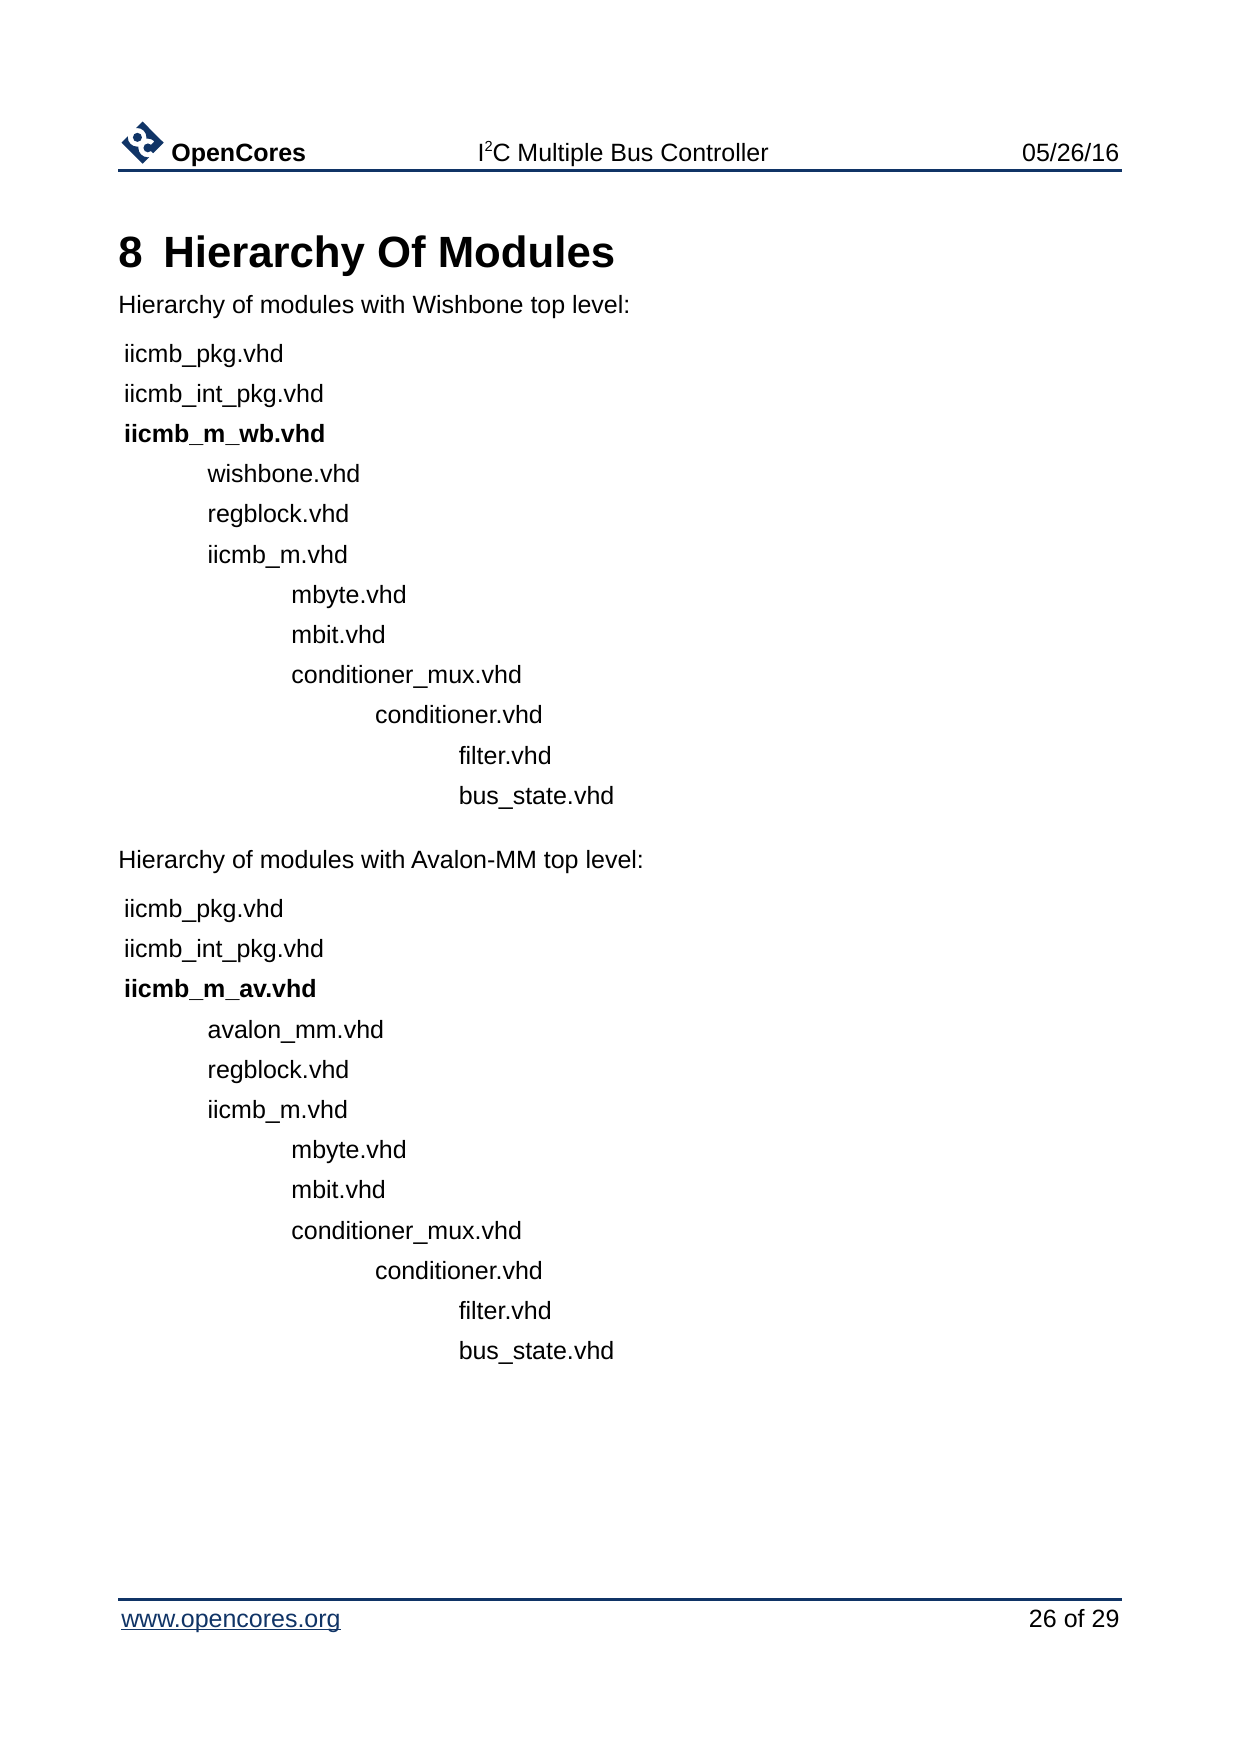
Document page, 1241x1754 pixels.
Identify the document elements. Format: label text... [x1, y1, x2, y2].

table_cell [1038, 373, 1122, 413]
table_cell [871, 574, 955, 614]
table_cell filter.vhd [453, 735, 704, 775]
table_header [871, 888, 955, 928]
table_cell avalon_mm.vhd [202, 1009, 453, 1049]
table_header [955, 888, 1038, 928]
table_cell [118, 695, 202, 735]
table_cell [1038, 614, 1122, 654]
table_cell [788, 534, 871, 574]
table_header iicmb_pkg.vhd [118, 333, 369, 373]
table_cell [871, 494, 955, 534]
table_cell [1038, 574, 1122, 614]
table_cell [620, 1049, 704, 1089]
table_header [704, 333, 787, 373]
table_cell conditioner_mux.vhd [285, 1210, 536, 1250]
table_cell [788, 1089, 871, 1129]
table_cell [536, 1089, 620, 1129]
table_cell [704, 1089, 787, 1129]
table_cell [620, 1210, 704, 1250]
table_cell [202, 574, 285, 614]
table_cell [955, 373, 1038, 413]
table_cell [788, 373, 871, 413]
table_header [536, 333, 620, 373]
table_header [788, 333, 871, 373]
table_cell [118, 1009, 202, 1049]
table_cell [118, 1130, 202, 1170]
table_cell [1038, 655, 1122, 695]
table_cell [788, 1170, 871, 1210]
table_cell [704, 494, 787, 534]
table_cell [118, 655, 202, 695]
table_cell [202, 1130, 285, 1170]
table_cell [536, 494, 620, 534]
table_cell [118, 494, 202, 534]
table_header [1038, 333, 1122, 373]
table_cell bus_state.vhd [453, 1331, 704, 1371]
table_header [1038, 888, 1122, 928]
table_cell [202, 1331, 285, 1371]
table_header [536, 888, 620, 928]
table_cell [788, 655, 871, 695]
table_cell [118, 775, 202, 815]
table_header [704, 888, 787, 928]
table_cell [285, 775, 369, 815]
table_cell iicmb_m_av.vhd [118, 969, 369, 1009]
table_cell [118, 1250, 202, 1290]
table_cell [1038, 695, 1122, 735]
table_header [369, 333, 453, 373]
table_cell [620, 614, 704, 654]
table_cell [955, 1049, 1038, 1089]
table_cell [704, 454, 787, 494]
table_cell [202, 1250, 285, 1290]
table_cell [536, 655, 620, 695]
table_cell [788, 614, 871, 654]
table_cell [871, 929, 955, 969]
table_cell [369, 373, 453, 413]
table_cell [788, 574, 871, 614]
table_cell [871, 1331, 955, 1371]
table_cell [788, 1210, 871, 1250]
table_cell [536, 1049, 620, 1089]
table_cell [788, 1290, 871, 1331]
text Hierarchy of modules with Wishbone top level: [118, 289, 1122, 318]
table_cell [536, 454, 620, 494]
table_cell [871, 1130, 955, 1170]
table_cell [536, 413, 620, 453]
table_cell [536, 614, 620, 654]
table_cell [704, 1331, 787, 1371]
table_cell [285, 735, 369, 775]
table_cell [620, 574, 704, 614]
table_cell [118, 574, 202, 614]
table_cell iicmb_m.vhd [202, 534, 453, 574]
table_cell [871, 1009, 955, 1049]
table_cell [704, 614, 787, 654]
table_cell [453, 454, 536, 494]
table_cell [369, 929, 453, 969]
table_cell mbit.vhd [285, 1170, 536, 1210]
table_cell iicmb_int_pkg.vhd [118, 929, 369, 969]
table_cell [704, 1009, 787, 1049]
table_cell [536, 929, 620, 969]
table_header [453, 333, 536, 373]
table_cell [620, 534, 704, 574]
table_cell [453, 1049, 536, 1089]
table_cell [453, 929, 536, 969]
table_cell [369, 775, 453, 815]
table_cell [620, 1130, 704, 1170]
table_header [369, 888, 453, 928]
table_cell [955, 1331, 1038, 1371]
table_cell [955, 1210, 1038, 1250]
table_cell [1038, 929, 1122, 969]
table_cell [202, 695, 285, 735]
table_cell [955, 454, 1038, 494]
table_cell [118, 1170, 202, 1210]
table_cell [118, 1331, 202, 1371]
table_cell [1038, 1089, 1122, 1129]
subtitle Hierarchy Of Modules [118, 227, 1122, 277]
table_cell [536, 534, 620, 574]
table_cell [704, 1170, 787, 1210]
table_cell [704, 695, 787, 735]
table_cell [202, 1210, 285, 1250]
table_cell [202, 735, 285, 775]
table_cell [955, 1009, 1038, 1049]
table_cell [788, 494, 871, 534]
table_cell [788, 1130, 871, 1170]
table_cell [453, 494, 536, 534]
table_cell [704, 735, 787, 775]
table_cell [955, 735, 1038, 775]
table_cell [955, 1170, 1038, 1210]
table_cell [871, 695, 955, 735]
table_cell [285, 1250, 369, 1290]
table_cell iicmb_m_wb.vhd [118, 413, 369, 453]
table_cell bus_state.vhd [453, 775, 704, 815]
table_cell [871, 1170, 955, 1210]
table_cell [871, 614, 955, 654]
table_cell [118, 454, 202, 494]
table_cell [788, 1049, 871, 1089]
table_cell [788, 1250, 871, 1290]
table_cell conditioner.vhd [369, 1250, 620, 1290]
table_cell [620, 413, 704, 453]
table_cell iicmb_m.vhd [202, 1089, 453, 1129]
table_cell [871, 1250, 955, 1290]
table_cell [955, 775, 1038, 815]
table_cell [620, 494, 704, 534]
table_cell [871, 534, 955, 574]
table_header [620, 333, 704, 373]
text Hierarchy of modules with Avalon-MM top level: [118, 845, 1122, 874]
table_cell [788, 735, 871, 775]
table_cell [285, 1290, 369, 1331]
table_header [788, 888, 871, 928]
table_cell [1038, 735, 1122, 775]
table_cell [118, 735, 202, 775]
table_cell [536, 1210, 620, 1250]
table_cell [536, 1130, 620, 1170]
table_cell [620, 655, 704, 695]
table_cell [871, 969, 955, 1009]
table_cell [453, 969, 536, 1009]
table_cell [285, 695, 369, 735]
table_cell [1038, 1331, 1122, 1371]
table_cell [1038, 1210, 1122, 1250]
table_cell [453, 1089, 536, 1129]
table_cell [620, 969, 704, 1009]
table_cell [118, 1210, 202, 1250]
table_cell [1038, 969, 1122, 1009]
table_cell filter.vhd [453, 1290, 704, 1331]
table_header [453, 888, 536, 928]
table_cell mbyte.vhd [285, 1130, 536, 1170]
table_cell [1038, 775, 1122, 815]
table_cell [202, 1170, 285, 1210]
table_cell [704, 534, 787, 574]
table_cell [871, 413, 955, 453]
table_cell mbit.vhd [285, 614, 536, 654]
table_cell [704, 1250, 787, 1290]
table_cell [871, 775, 955, 815]
table_header [620, 888, 704, 928]
table_cell [1038, 1130, 1122, 1170]
table_cell [955, 655, 1038, 695]
table_cell [704, 1210, 787, 1250]
table_cell [620, 1089, 704, 1129]
table_cell [453, 1009, 536, 1049]
table_cell wishbone.vhd [202, 454, 453, 494]
table_cell [1038, 1250, 1122, 1290]
table_cell [118, 534, 202, 574]
table_cell [871, 1089, 955, 1129]
table_cell [202, 655, 285, 695]
table_cell conditioner_mux.vhd [285, 655, 536, 695]
table_cell [704, 1049, 787, 1089]
table_cell [955, 695, 1038, 735]
table_cell [955, 614, 1038, 654]
table_cell [118, 1290, 202, 1331]
table_cell [118, 614, 202, 654]
table_cell regblock.vhd [202, 494, 453, 534]
table_cell [871, 655, 955, 695]
table_cell [118, 1089, 202, 1129]
table_cell [704, 969, 787, 1009]
table_cell [871, 1210, 955, 1250]
table_cell [620, 1170, 704, 1210]
table_cell [955, 534, 1038, 574]
table_cell [536, 1170, 620, 1210]
table_cell [1038, 534, 1122, 574]
table_header [955, 333, 1038, 373]
table_cell [620, 1250, 704, 1290]
table_cell [788, 775, 871, 815]
table_cell [871, 1049, 955, 1089]
table_cell [788, 454, 871, 494]
table_cell [369, 1290, 453, 1331]
table_cell [788, 695, 871, 735]
table_header iicmb_pkg.vhd [118, 888, 369, 928]
table_cell [704, 775, 787, 815]
table_cell [788, 1331, 871, 1371]
table_cell [1038, 494, 1122, 534]
table_cell [620, 929, 704, 969]
table_cell [285, 1331, 369, 1371]
table_cell [118, 1049, 202, 1089]
table_cell [1038, 1049, 1122, 1089]
table_cell [871, 454, 955, 494]
table_cell [955, 929, 1038, 969]
table_cell [536, 373, 620, 413]
table_cell [1038, 454, 1122, 494]
table_cell [788, 1009, 871, 1049]
table_cell [704, 1290, 787, 1331]
table_cell [704, 1130, 787, 1170]
table_cell [955, 969, 1038, 1009]
table_cell [369, 969, 453, 1009]
table_cell [788, 413, 871, 453]
table_header [871, 333, 955, 373]
table_cell [955, 1089, 1038, 1129]
table_cell [1038, 1009, 1122, 1049]
table_cell [369, 735, 453, 775]
table_cell [202, 614, 285, 654]
table_cell [620, 695, 704, 735]
table_cell iicmb_int_pkg.vhd [118, 373, 369, 413]
table_cell [1038, 1170, 1122, 1210]
table_cell regblock.vhd [202, 1049, 453, 1089]
table_cell [788, 969, 871, 1009]
table_cell [453, 534, 536, 574]
table_cell [453, 373, 536, 413]
table_cell [704, 413, 787, 453]
table_cell [1038, 413, 1122, 453]
table_cell [620, 373, 704, 413]
table_cell [369, 413, 453, 453]
table_cell [536, 574, 620, 614]
table_cell [536, 1009, 620, 1049]
table_cell [620, 454, 704, 494]
table_cell [955, 1250, 1038, 1290]
table_cell [202, 775, 285, 815]
table_cell [369, 1331, 453, 1371]
table_cell [955, 1290, 1038, 1331]
table_cell [620, 1009, 704, 1049]
table_cell [871, 373, 955, 413]
table_cell [871, 735, 955, 775]
table_cell [955, 574, 1038, 614]
table_cell [788, 929, 871, 969]
table_cell [704, 655, 787, 695]
table_cell [955, 413, 1038, 453]
table_cell [704, 929, 787, 969]
table_cell mbyte.vhd [285, 574, 536, 614]
table_cell [704, 574, 787, 614]
table_cell [1038, 1290, 1122, 1331]
table_cell [202, 1290, 285, 1331]
table_cell [955, 1130, 1038, 1170]
table_cell [704, 373, 787, 413]
table_cell [453, 413, 536, 453]
table_cell [536, 969, 620, 1009]
table_cell [955, 494, 1038, 534]
table_cell [871, 1290, 955, 1331]
table_cell conditioner.vhd [369, 695, 620, 735]
